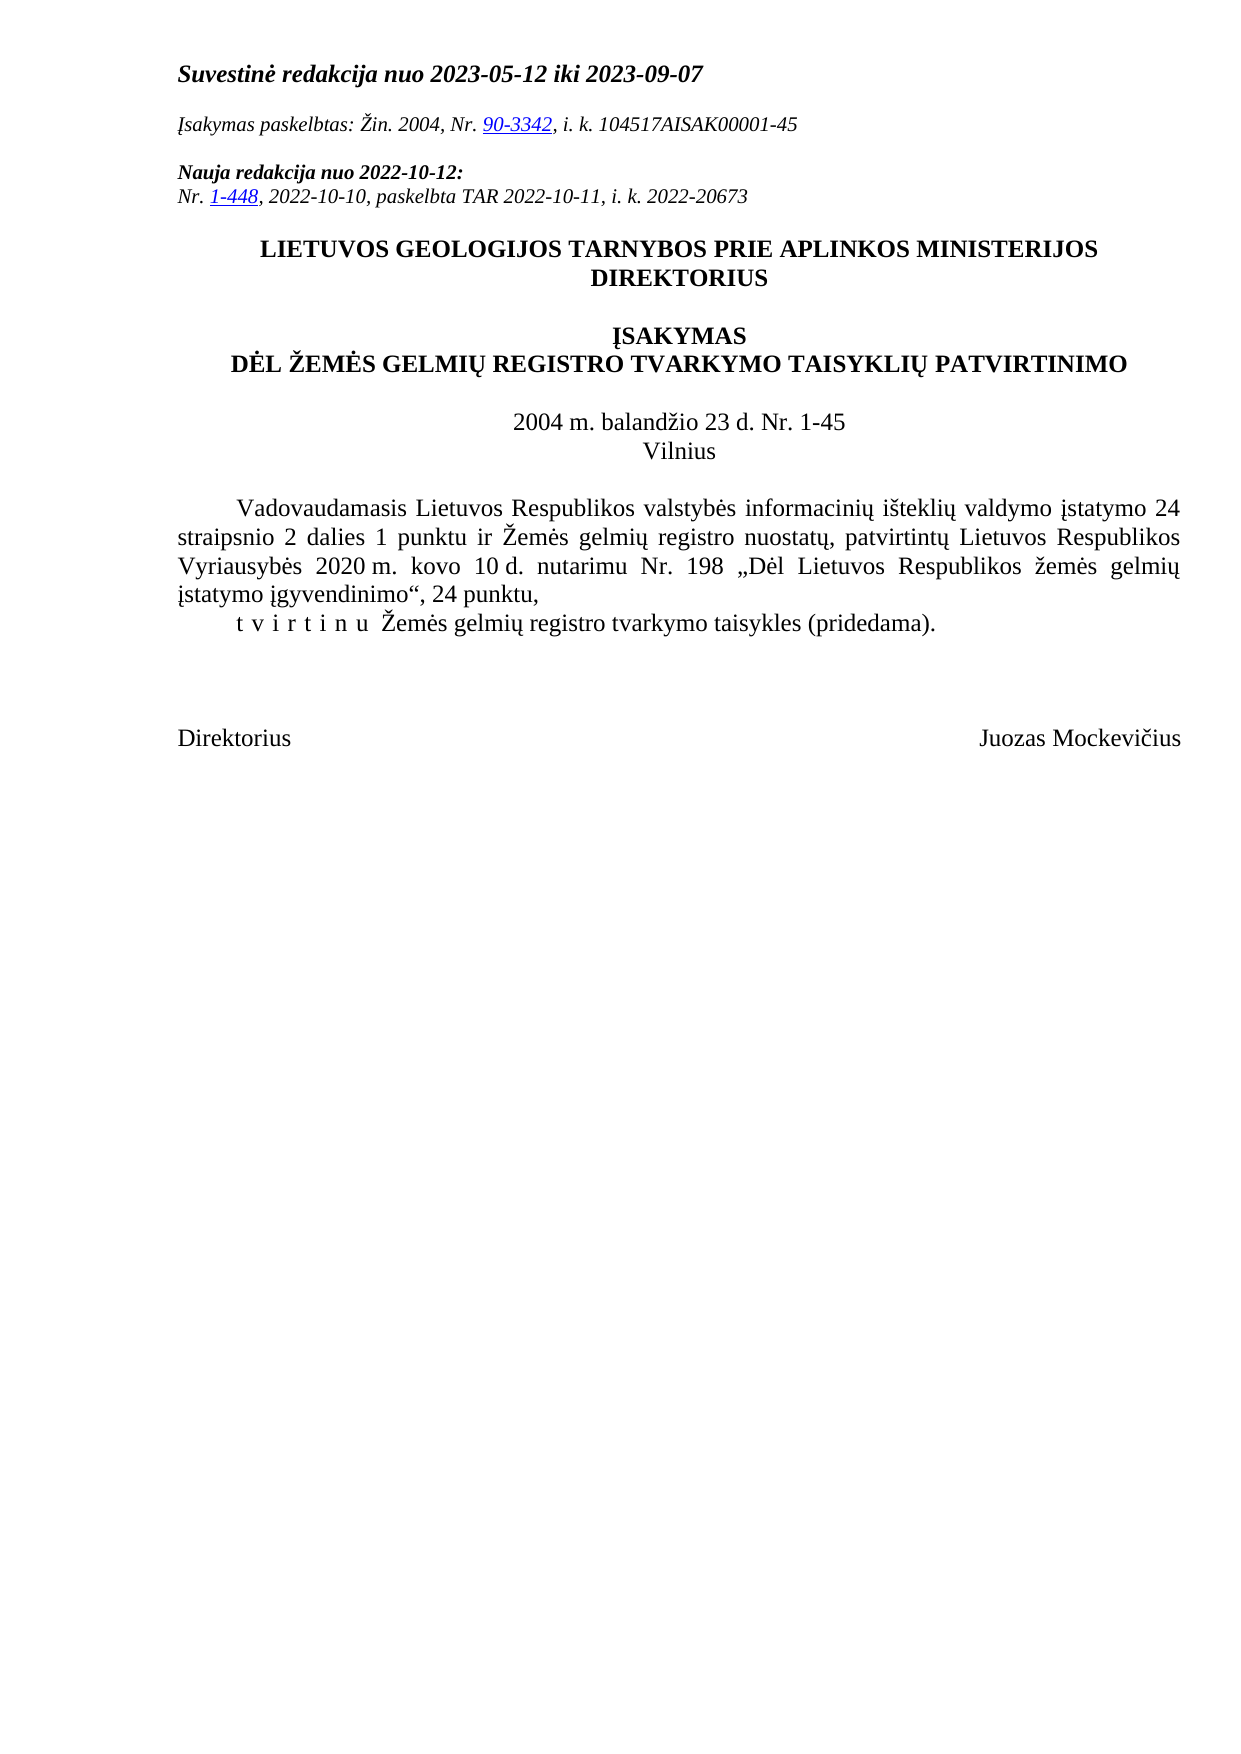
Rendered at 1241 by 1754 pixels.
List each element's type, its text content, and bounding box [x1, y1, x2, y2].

text Vadovaudamasis Lietuvos Respublikos valstybės informacinių išteklių valdymo įstatymo 24 straipsnio 2 dalies 1 punktu ir Žemės gelmių registro nuostatų, patvirtintų Lietuvos Respublikos Vyriausybės 2020 m. kovo 10 d. nutarimu Nr. 198 „Dėl Lietuvos Respublikos žemės gelmių įstatymo įgyvendinimo“, 24 punktu, [177, 493, 1181, 608]
text ĮSAKYMAS [177, 321, 1181, 349]
text DIREKTORIUS [177, 263, 1181, 292]
text 2004 m. balandžio 23 d. Nr. 1-45 [177, 407, 1181, 436]
text DĖL ŽEMĖS GELMIŲ REGISTRO TVARKYMO TAISYKLIŲ PATVIRTINIMO [177, 349, 1181, 378]
text Vilnius [177, 436, 1181, 464]
text Suvestinė redakcija nuo 2023-05-12 iki 2023-09-07 [177, 59, 1181, 88]
text Įsakymas paskelbtas: Žin. 2004, Nr. 90-3342, i. k. 104517AISAK00001-45 [177, 112, 1181, 136]
text LIETUVOS GEOLOGIJOS TARNYBOS PRIE APLINKOS MINISTERIJOS [177, 234, 1181, 263]
text Direktorius Juozas Mockevičius [177, 723, 1181, 752]
text Nr. 1-448, 2022-10-10, paskelbta TAR 2022-10-11, i. k. 2022-20673 [177, 184, 1181, 208]
text Nauja redakcija nuo 2022-10-12: [177, 160, 1181, 184]
text tvirtinu Žemės gelmių registro tvarkymo taisykles (pridedama). [177, 608, 1181, 637]
